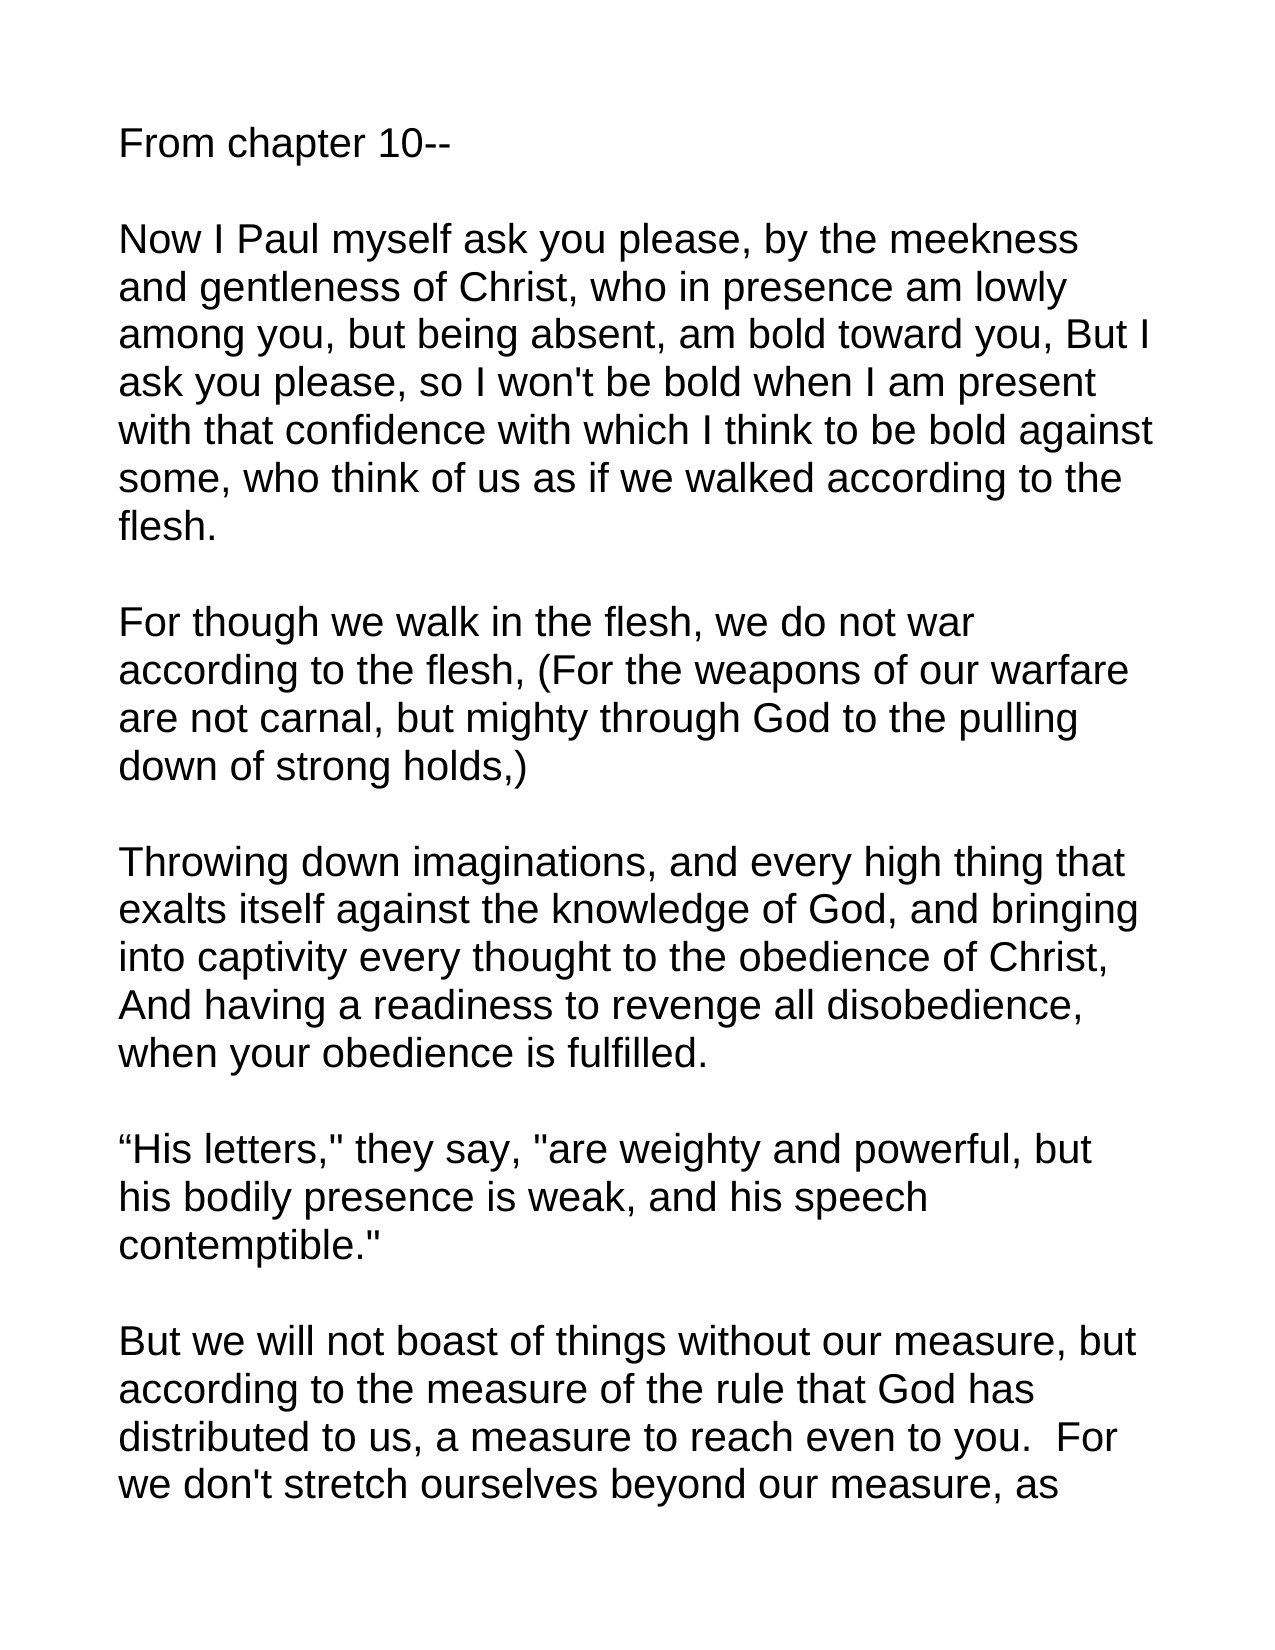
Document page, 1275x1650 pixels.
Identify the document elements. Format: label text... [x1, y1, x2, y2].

text For though we walk in the flesh, we do not war according to the flesh, (For the weapons of our warfare are not carnal, but mighty through God to the pulling down of strong holds,) [118, 597, 1157, 789]
text From chapter 10-- [118, 118, 1157, 166]
text But we will not boast of things without our measure, but according to the measure of the rule that God has distributed to us, a measure to reach even to you. For we don't stretch ourselves beyond our measure, as [118, 1316, 1157, 1508]
text “His letters," they say, "are weighty and powerful, but his bodily presence is weak, and his speech contemptible." [118, 1124, 1157, 1268]
text Throwing down imaginations, and every high thing that exalts itself against the knowledge of God, and bringing into captivity every thought to the obedience of Christ, And having a readiness to revenge all disobedience, when your obedience is fulfilled. [118, 837, 1157, 1076]
text Now I Paul myself ask you please, by the meekness and gentleness of Christ, who in presence am lowly among you, but being absent, am bold toward you, But I ask you please, so I won't be bold when I am present with that confidence with which I think to be bold against some, who think of us as if we walked according to the flesh. [118, 214, 1157, 549]
